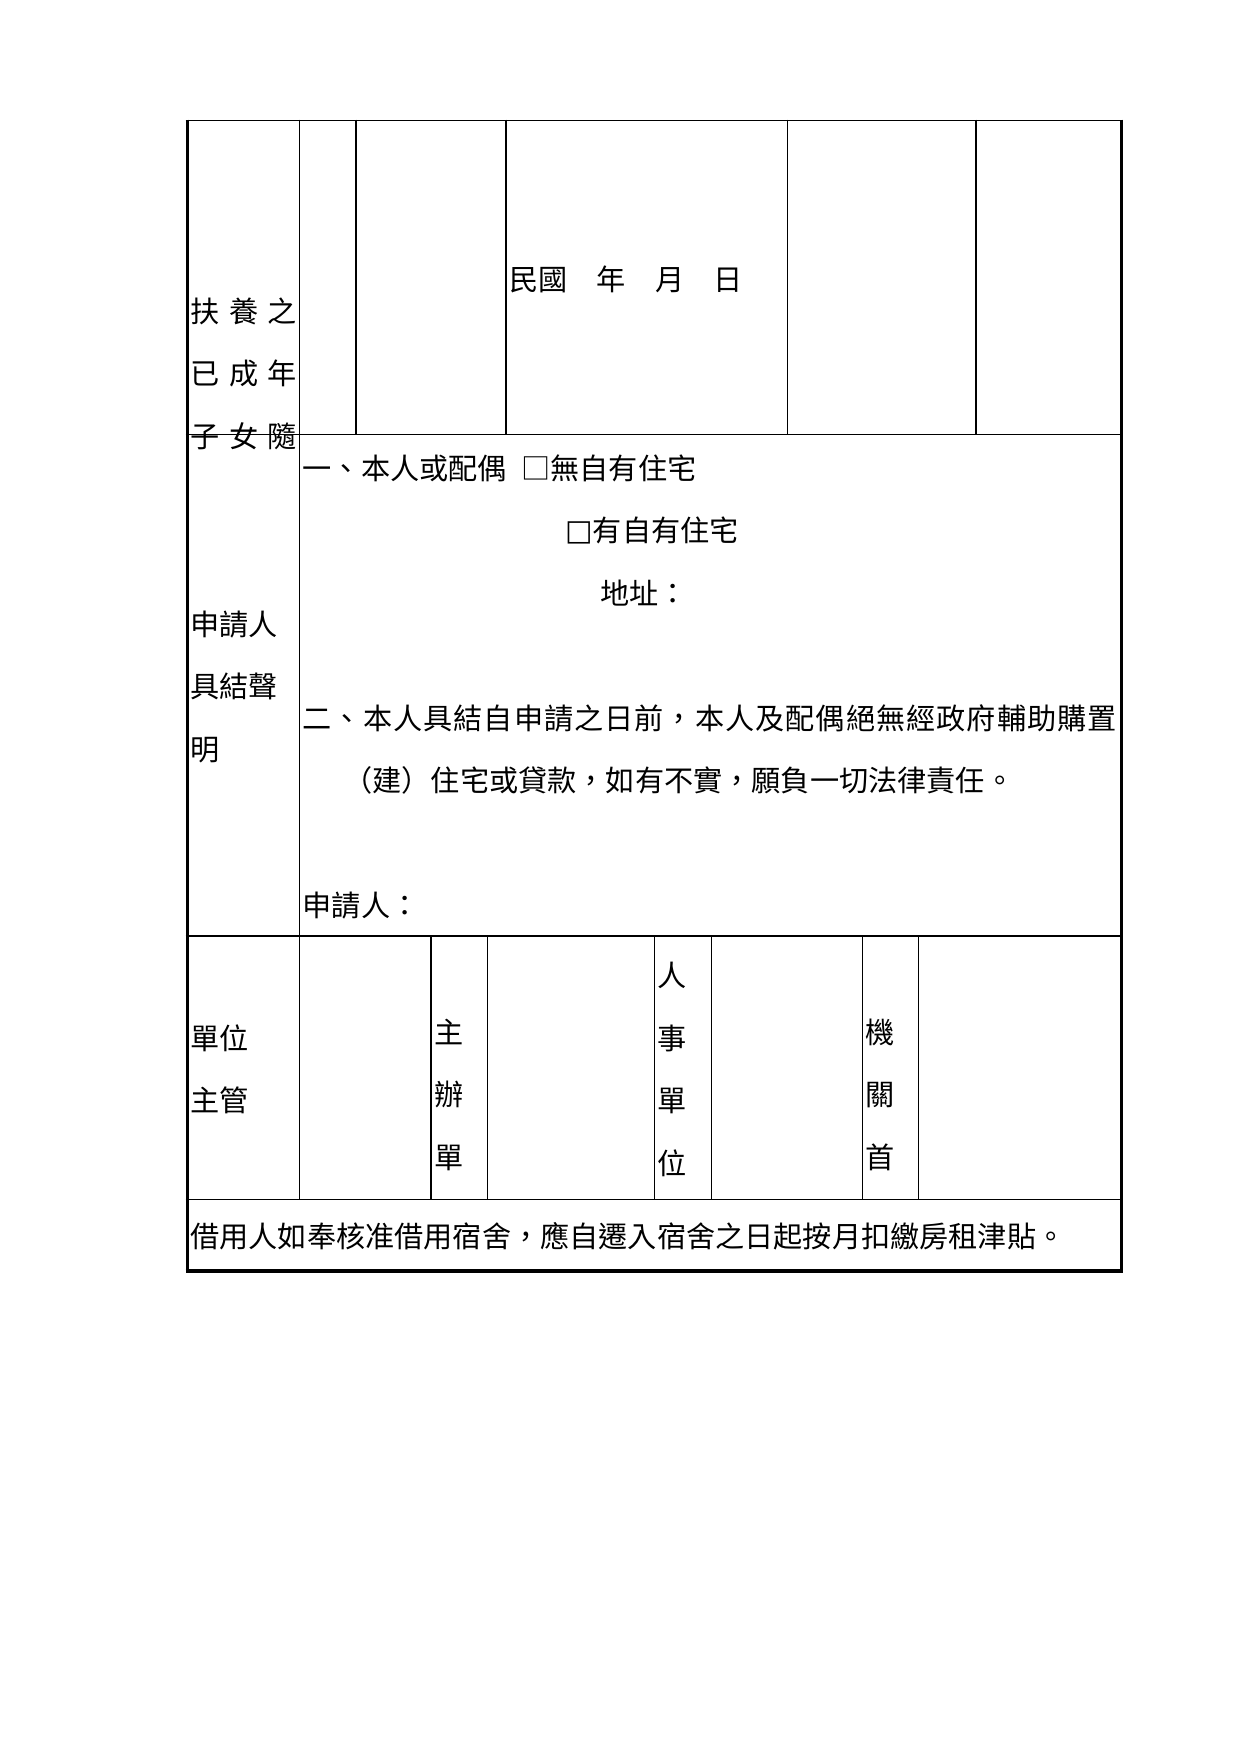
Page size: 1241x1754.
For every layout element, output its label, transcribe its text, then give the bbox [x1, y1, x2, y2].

table_cell [712, 937, 862, 1199]
table_cell [357, 121, 505, 434]
table_cell [788, 121, 975, 434]
table_cell [919, 937, 1120, 1199]
table_cell 民國 年 月 日 [507, 121, 787, 434]
table_cell 申請人 具結聲明 [189, 435, 299, 935]
table_cell 主辦單位 [432, 937, 487, 1199]
table_cell 借用人如奉核准借用宿舍，應自遷入宿舍之日起按月扣繳房租津貼。 [189, 1200, 1120, 1269]
table_cell 配偶、未成年子女、父母或身心障礙賴以扶養之已成年子女隨居任所者 [189, 121, 299, 434]
table_cell [300, 121, 355, 434]
table_cell 機關首長 [863, 937, 918, 1199]
table_cell 單位 主管 [189, 937, 299, 1199]
table_cell [488, 937, 654, 1199]
table_cell [300, 937, 430, 1199]
table_cell 一、本人或配偶 □無自有住宅 □有自有住宅 地址： 二、本人具結自申請之日前，本人及配偶絕無經政府輔助購置（建）住宅或貸款，如有不實，願負一切法律責任。 申請人： [300, 435, 1120, 935]
table_cell 人事單位 [655, 937, 711, 1199]
table_cell [977, 121, 1120, 434]
